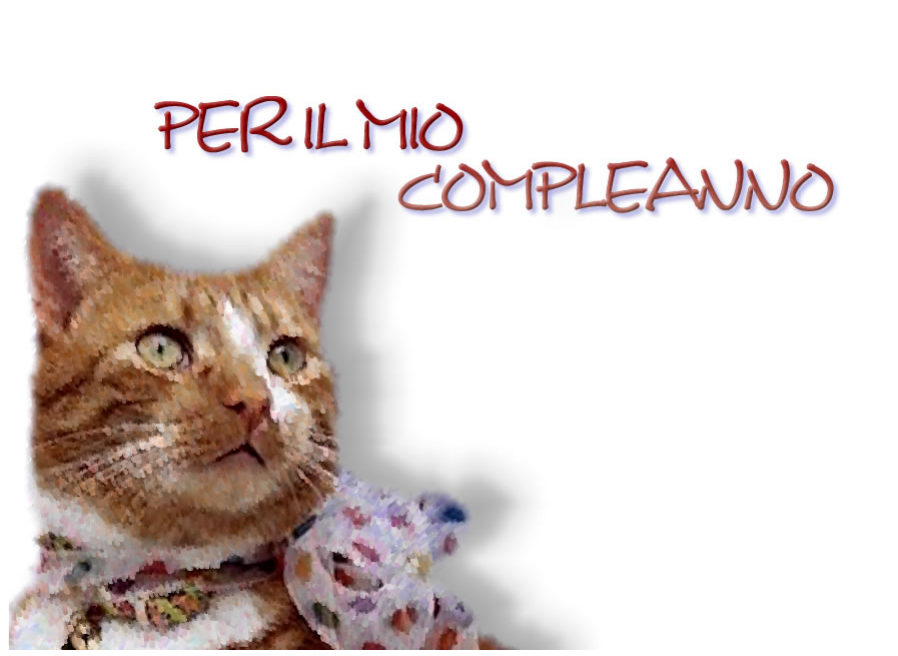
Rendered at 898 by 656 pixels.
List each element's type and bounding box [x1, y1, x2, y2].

table_header [9, 9, 889, 649]
